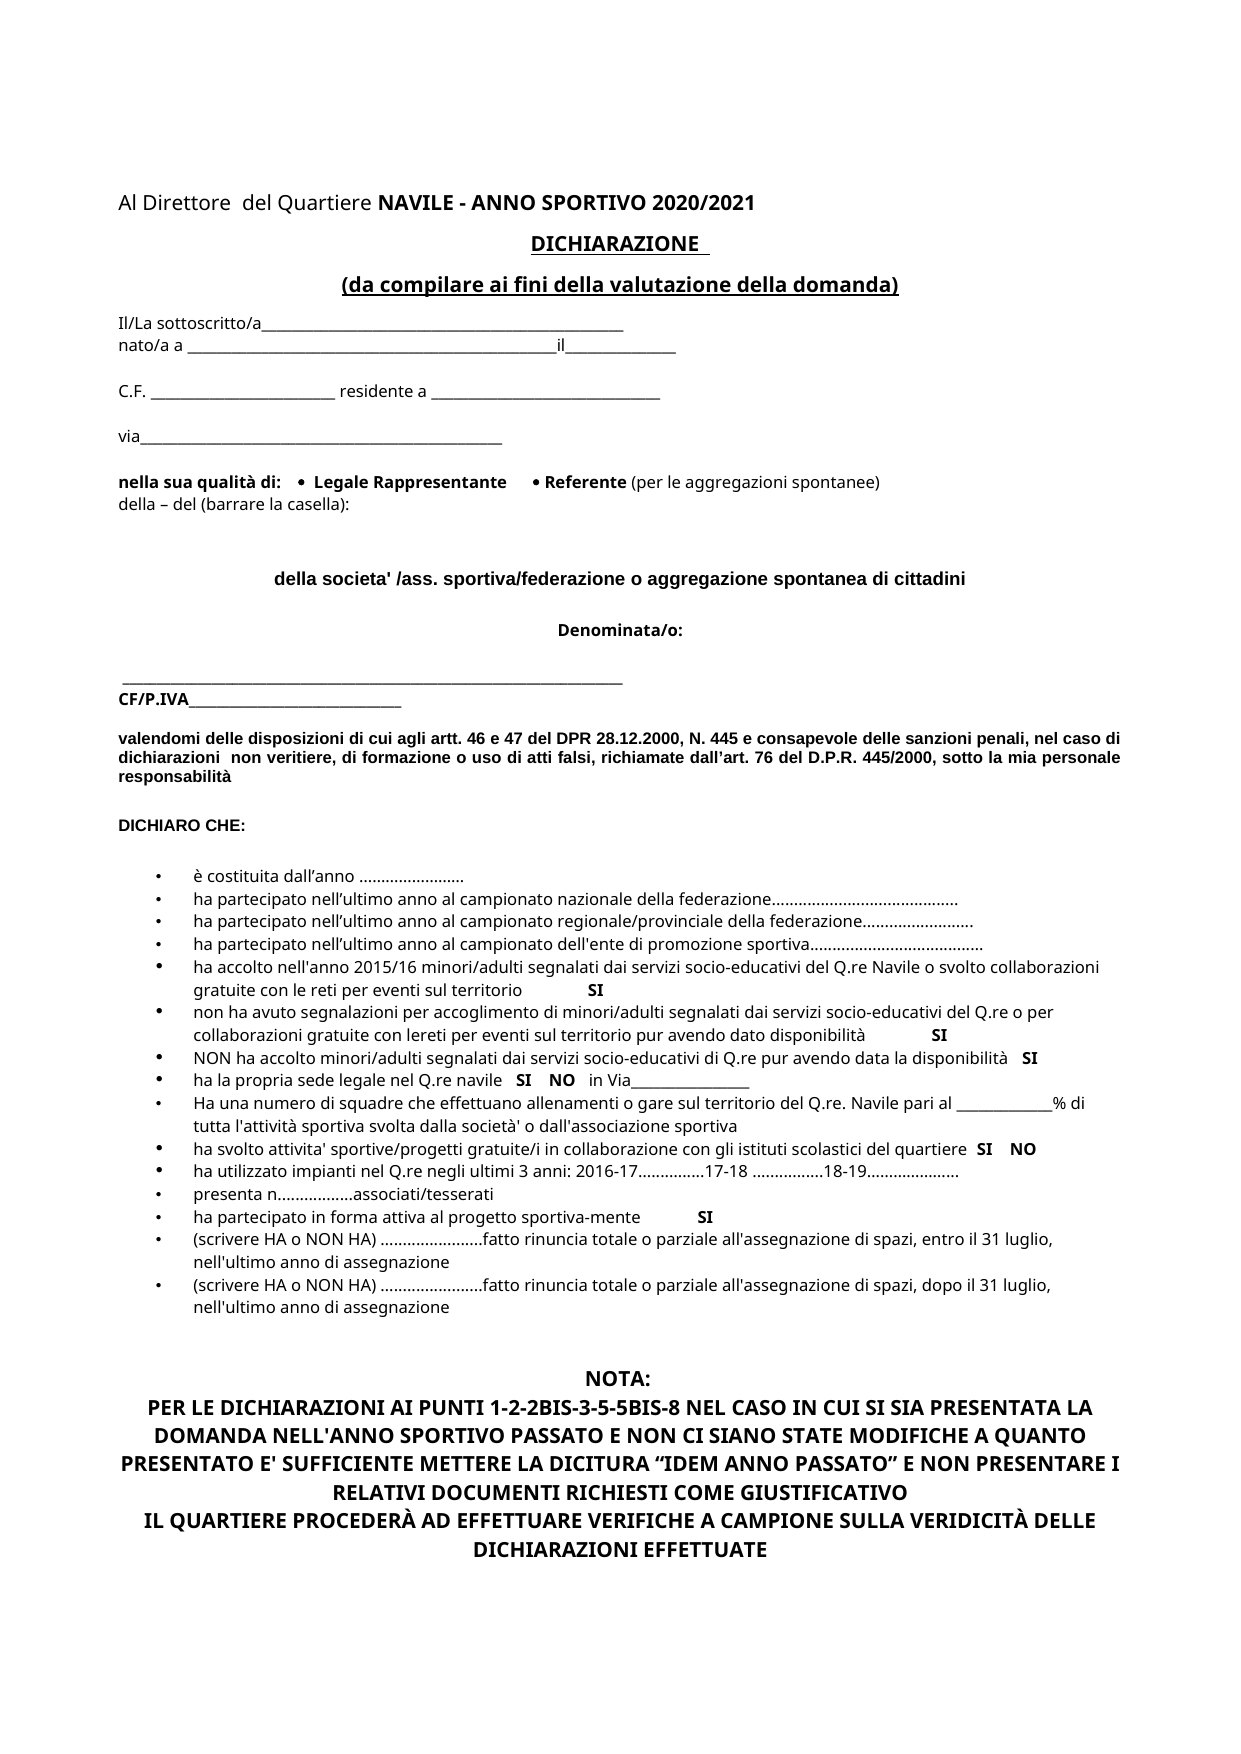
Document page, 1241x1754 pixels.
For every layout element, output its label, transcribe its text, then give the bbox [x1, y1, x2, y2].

list ha accolto nell'anno 2015/16 minori/adulti segnalati dai servizi socio-educativi del Q.re Navile o svolto collaborazioni gratuite con le reti per eventi sul territorio SI [156, 955, 1122, 1001]
subtitle CF/P.IVA_______________________________ [118, 687, 1122, 710]
list (scrivere HA o NON HA) …....................fatto rinuncia totale o parziale all'assegnazione di spazi, dopo il 31 luglio, nell'ultimo anno di assegnazione [156, 1273, 1122, 1319]
list ha partecipato nell’ultimo anno al campionato nazionale della federazione.......................................... [156, 887, 1122, 910]
text C.F. _________________________ residente a _______________________________ [118, 379, 1122, 402]
subtitle Denominata/o: [118, 619, 1122, 642]
list NON ha accolto minori/adulti segnalati dai servizi socio-educativi di Q.re pur avendo data la disponibilità SI [156, 1046, 1122, 1069]
list ha partecipato nell’ultimo anno al campionato regionale/provinciale della federazione......................... [156, 910, 1122, 933]
list ha partecipato nell’ultimo anno al campionato dell'ente di promozione sportiva....................................… [156, 933, 1122, 955]
text nella sua qualità di:  Legale Rappresentante  Referente (per le aggregazioni spontanee) [118, 470, 1122, 493]
text NOTA: [118, 1364, 1122, 1393]
text PER LE DICHIARAZIONI AI PUNTI 1-2-2BIS-3-5-5BIS-8 NEL CASO IN CUI SI SIA PRESENTATA LA DOMANDA NELL'ANNO SPORTIVO PASSATO E NON CI SIANO STATE MODIFICHE A QUANTO PRESENTATO E' SUFFICIENTE METTERE LA DICITURA “IDEM ANNO PASSATO” E NON PRESENTARE I RELATIVI DOCUMENTI RICHIESTI COME GIUSTIFICATIVO [118, 1393, 1122, 1506]
text della societa' /ass. sportiva/federazione o aggregazione spontanea di cittadini [118, 568, 1122, 589]
subtitle _________________________________________________________________________ [118, 664, 1122, 687]
list è costituita dall’anno …………………… [156, 864, 1122, 887]
text IL QUARTIERE PROCEDERÀ AD EFFETTUARE VERIFICHE A CAMPIONE SULLA VERIDICITÀ DELLE DICHIARAZIONI EFFETTUATE [118, 1506, 1122, 1563]
text valendomi delle disposizioni di cui agli artt. 46 e 47 del DPR 28.12.2000, N. 445 e consapevole delle sanzioni penali, nel caso di dichiarazioni non veritiere, di formazione o uso di atti falsi, richiamate dall’art. 76 del D.P.R. 445/2000, sotto la mia personale responsabilità [118, 729, 1122, 786]
list presenta n.................associati/tesserati [156, 1182, 1122, 1205]
text DICHIARO CHE: [118, 816, 1122, 835]
list ha svolto attivita' sportive/progetti gratuite/i in collaborazione con gli istituti scolastici del quartiere SI NO [156, 1137, 1122, 1160]
text (da compilare ai fini della valutazione della domanda) [118, 270, 1122, 299]
text della – del (barrare la casella): [118, 493, 1122, 516]
text via_________________________________________________ [118, 425, 1122, 448]
text Al Direttore del Quartiere NAVILE - ANNO SPORTIVO 2020/2021 [118, 188, 1122, 217]
list non ha avuto segnalazioni per accoglimento di minori/adulti segnalati dai servizi socio-educativi del Q.re o per collaborazioni gratuite con lereti per eventi sul territorio pur avendo dato disponibilità SI [156, 1001, 1122, 1046]
list ha la propria sede legale nel Q.re navile SI NO in Via________________ [156, 1069, 1122, 1092]
list ha utilizzato impianti nel Q.re negli ultimi 3 anni: 2016-17…....….....17-18 ................18-19………………... [156, 1160, 1122, 1182]
list (scrivere HA o NON HA) …....................fatto rinuncia totale o parziale all'assegnazione di spazi, entro il 31 luglio, nell'ultimo anno di assegnazione [156, 1228, 1122, 1273]
list Ha una numero di squadre che effettuano allenamenti o gare sul territorio del Q.re. Navile pari al _____________% di tutta l'attività sportiva svolta dalla società' o dall'associazione sportiva [156, 1092, 1122, 1137]
text DICHIARAZIONE [118, 229, 1122, 258]
text Il/La sottoscritto/a_________________________________________________ [118, 311, 1122, 334]
text nato/a a __________________________________________________il_______________ [118, 334, 1122, 357]
list ha partecipato in forma attiva al progetto sportiva-mente SI [156, 1205, 1122, 1228]
